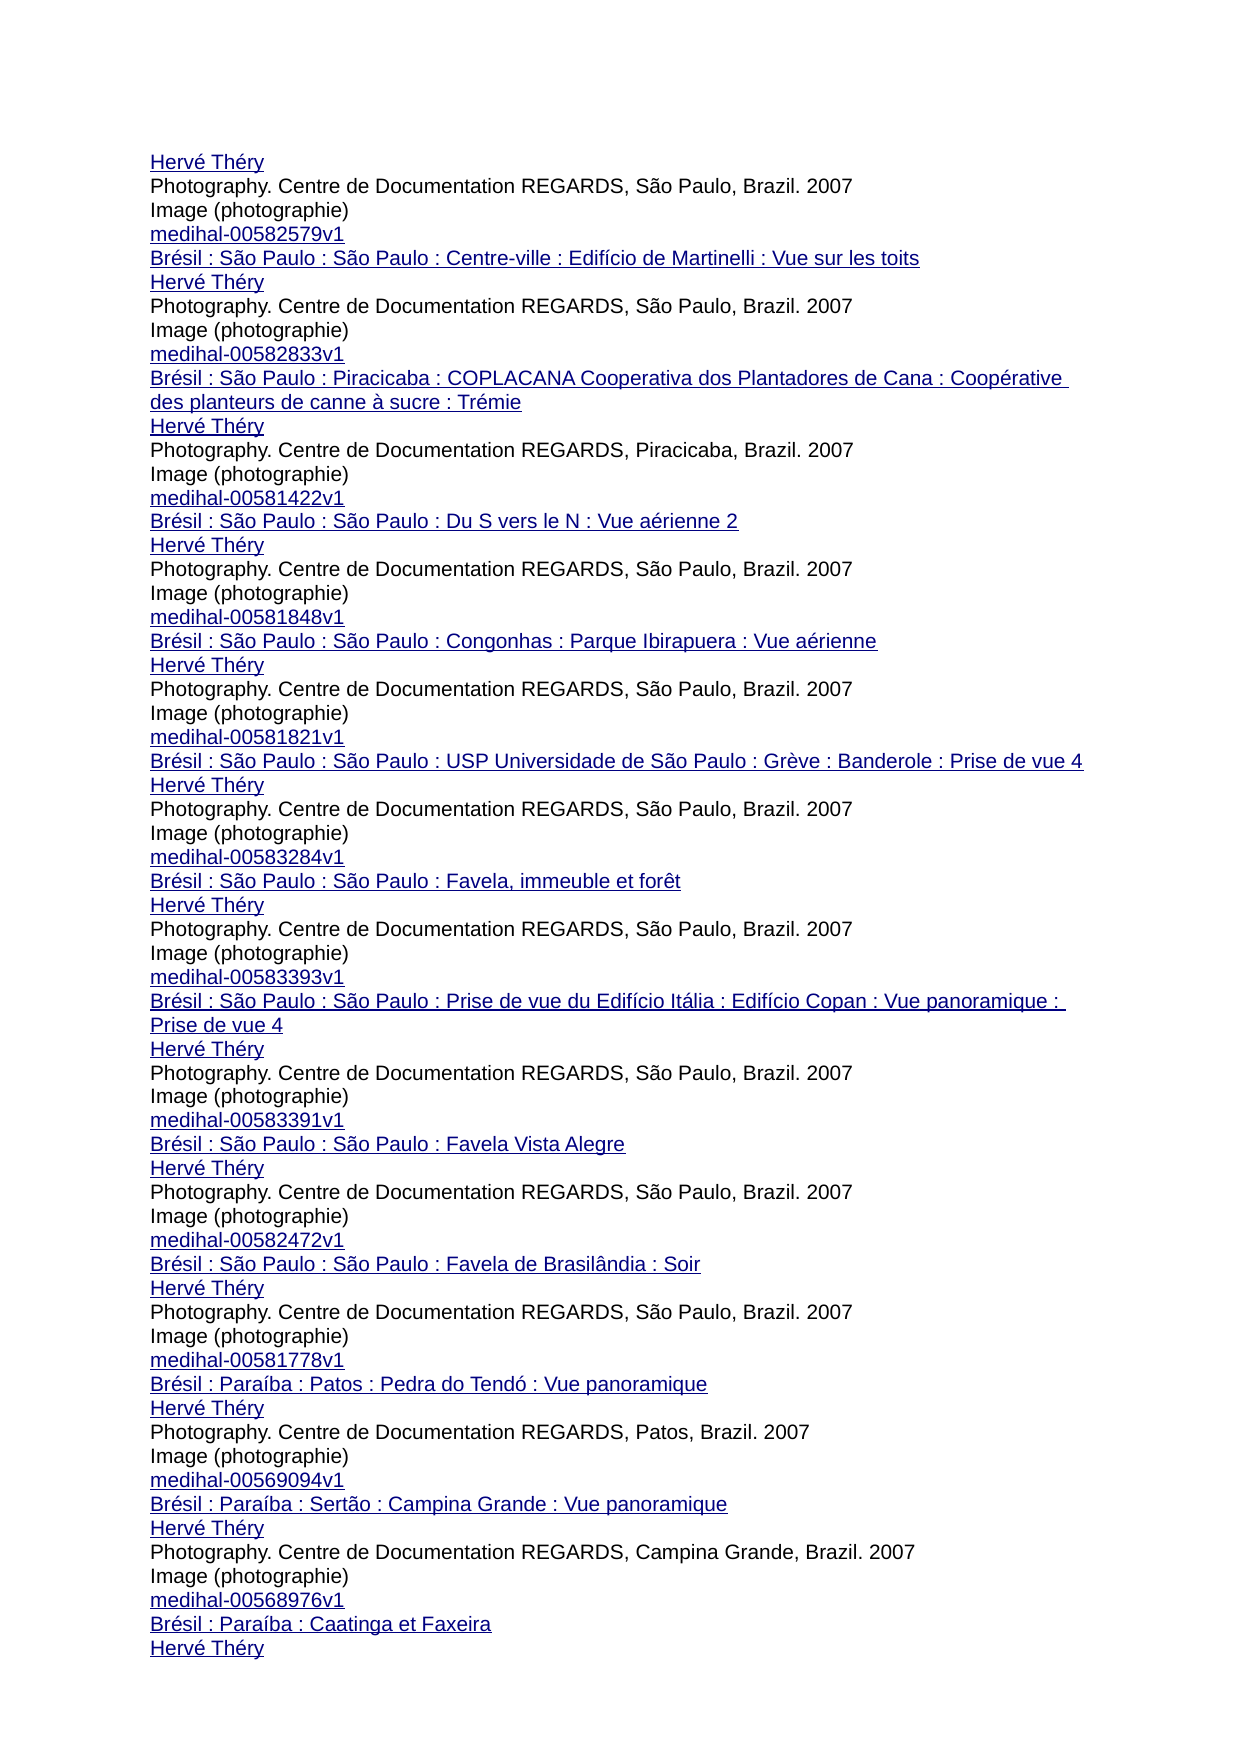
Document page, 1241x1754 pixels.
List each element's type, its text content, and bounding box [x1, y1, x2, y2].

table_cell Brésil : São Paulo : São Paulo : Favela de Brasilândia : Soir Hervé Théry Photography. Centre de Documentation REGARDS, São Paulo, Brazil. 2007 Image (photographie) medihal-00581778v1 [150, 1252, 1090, 1372]
table_cell Hervé Théry Photography. Centre de Documentation REGARDS, São Paulo, Brazil. 2007 Image (photographie) medihal-00582579v1 [150, 150, 1090, 246]
table_cell Brésil : São Paulo : São Paulo : Prise de vue du Edifício Itália : Edifício Copan : Vue panoramique : Prise de vue 4 Hervé Théry Photography. Centre de Documentation REGARDS, São Paulo, Brazil. 2007 Image (photographie) medihal-00583391v1 [150, 989, 1090, 1132]
table_cell Brésil : São Paulo : São Paulo : Favela Vista Alegre Hervé Théry Photography. Centre de Documentation REGARDS, São Paulo, Brazil. 2007 Image (photographie) medihal-00582472v1 [150, 1132, 1090, 1252]
table_cell Brésil : São Paulo : São Paulo : USP Universidade de São Paulo : Grève : Banderole : Prise de vue 4 Hervé Théry Photography. Centre de Documentation REGARDS, São Paulo, Brazil. 2007 Image (photographie) medihal-00583284v1 [150, 749, 1090, 869]
table_cell Brésil : São Paulo : São Paulo : Du S vers le N : Vue aérienne 2 Hervé Théry Photography. Centre de Documentation REGARDS, São Paulo, Brazil. 2007 Image (photographie) medihal-00581848v1 [150, 509, 1090, 629]
table_cell Brésil : São Paulo : São Paulo : Congonhas : Parque Ibirapuera : Vue aérienne Hervé Théry Photography. Centre de Documentation REGARDS, São Paulo, Brazil. 2007 Image (photographie) medihal-00581821v1 [150, 629, 1090, 749]
table_cell Brésil : São Paulo : Piracicaba : COPLACANA Cooperativa dos Plantadores de Cana : Coopérative des planteurs de canne à sucre : Trémie Hervé Théry Photography. Centre de Documentation REGARDS, Piracicaba, Brazil. 2007 Image (photographie) medihal-00581422v1 [150, 366, 1090, 509]
table_cell Brésil : Paraíba : Patos : Pedra do Tendó : Vue panoramique Hervé Théry Photography. Centre de Documentation REGARDS, Patos, Brazil. 2007 Image (photographie) medihal-00569094v1 [150, 1372, 1090, 1492]
table_cell Brésil : São Paulo : São Paulo : Favela, immeuble et forêt Hervé Théry Photography. Centre de Documentation REGARDS, São Paulo, Brazil. 2007 Image (photographie) medihal-00583393v1 [150, 869, 1090, 988]
table_cell Brésil : São Paulo : São Paulo : Centre-ville : Edifício de Martinelli : Vue sur les toits Hervé Théry Photography. Centre de Documentation REGARDS, São Paulo, Brazil. 2007 Image (photographie) medihal-00582833v1 [150, 246, 1090, 366]
table_cell Brésil : Paraíba : Caatinga et Faxeira Hervé Théry [150, 1611, 1090, 1659]
table_cell Brésil : Paraíba : Sertão : Campina Grande : Vue panoramique Hervé Théry Photography. Centre de Documentation REGARDS, Campina Grande, Brazil. 2007 Image (photographie) medihal-00568976v1 [150, 1492, 1090, 1611]
